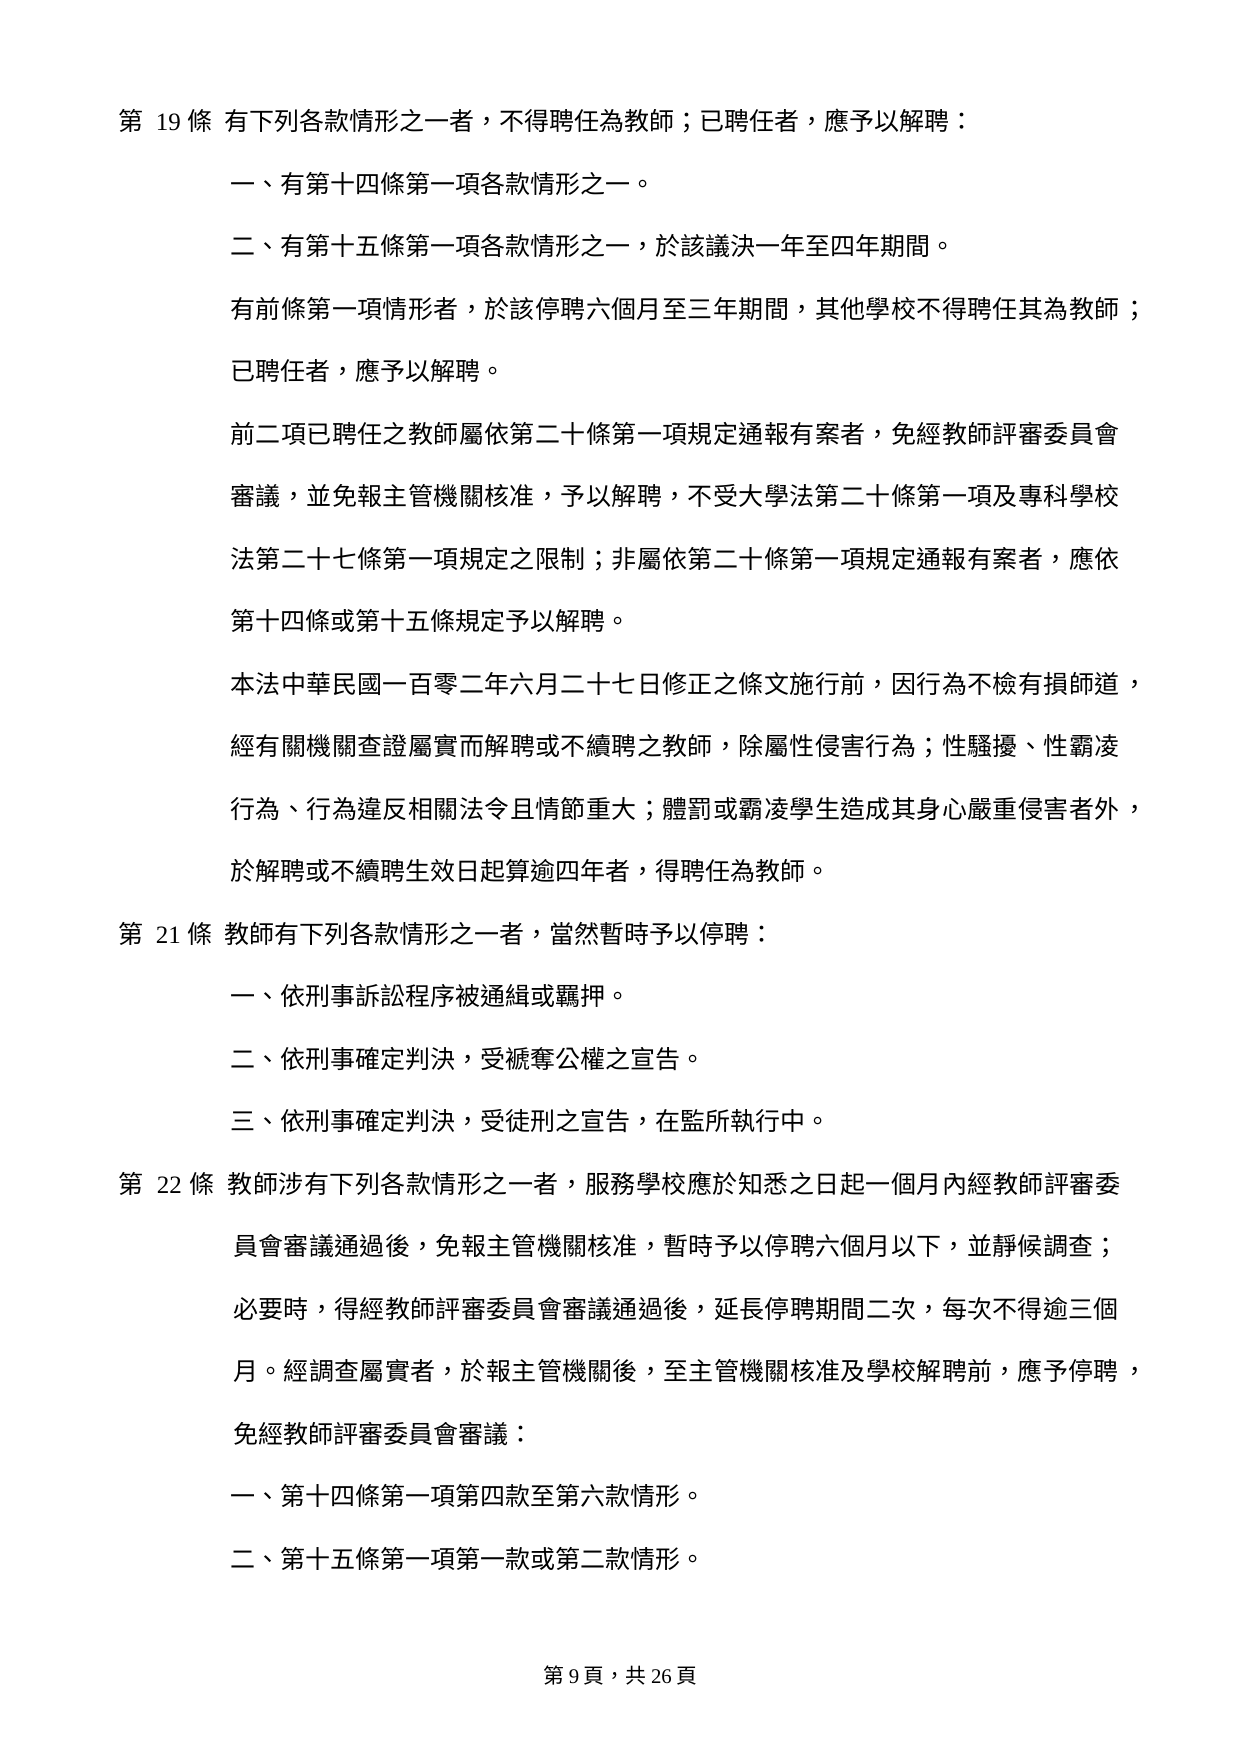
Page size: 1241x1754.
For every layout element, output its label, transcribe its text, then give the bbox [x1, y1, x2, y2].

text 二、第十五條第一項第一款或第二款情形。 [118, 1516, 1122, 1578]
text 二、依刑事確定判決，受褫奪公權之宣告。 [118, 1016, 1122, 1078]
text 一、有第十四條第一項各款情形之一。 [118, 141, 1122, 203]
text 第 19 條 有下列各款情形之一者，不得聘任為教師；已聘任者，應予以解聘： [118, 78, 1122, 141]
text 二、有第十五條第一項各款情形之一，於該議決一年至四年期間。 [118, 203, 1122, 266]
text 有前條第一項情形者，於該停聘六個月至三年期間，其他學校不得聘任其為教師；已聘任者，應予以解聘。 [230, 266, 1122, 391]
text 一、第十四條第一項第四款至第六款情形。 [118, 1453, 1122, 1516]
text 前二項已聘任之教師屬依第二十條第一項規定通報有案者，免經教師評審委員會審議，並免報主管機關核准，予以解聘，不受大學法第二十條第一項及專科學校法第二十七條第一項規定之限制；非屬依第二十條第一項規定通報有案者，應依第十四條或第十五條規定予以解聘。 [230, 391, 1122, 641]
text 第 21 條 教師有下列各款情形之一者，當然暫時予以停聘： [118, 891, 1122, 953]
text 一、依刑事訴訟程序被通緝或羈押。 [118, 953, 1122, 1016]
text 本法中華民國一百零二年六月二十七日修正之條文施行前，因行為不檢有損師道，經有關機關查證屬實而解聘或不續聘之教師，除屬性侵害行為；性騷擾、性霸凌行為、行為違反相關法令且情節重大；體罰或霸凌學生造成其身心嚴重侵害者外，於解聘或不續聘生效日起算逾四年者，得聘任為教師。 [230, 641, 1122, 891]
text 第 22 條 教師涉有下列各款情形之一者，服務學校應於知悉之日起一個月內經教師評審委員會審議通過後，免報主管機關核准，暫時予以停聘六個月以下，並靜候調查；必要時，得經教師評審委員會審議通過後，延長停聘期間二次，每次不得逾三個月。經調查屬實者，於報主管機關後，至主管機關核准及學校解聘前，應予停聘，免經教師評審委員會審議： [118, 1141, 1122, 1453]
text 三、依刑事確定判決，受徒刑之宣告，在監所執行中。 [118, 1078, 1122, 1141]
